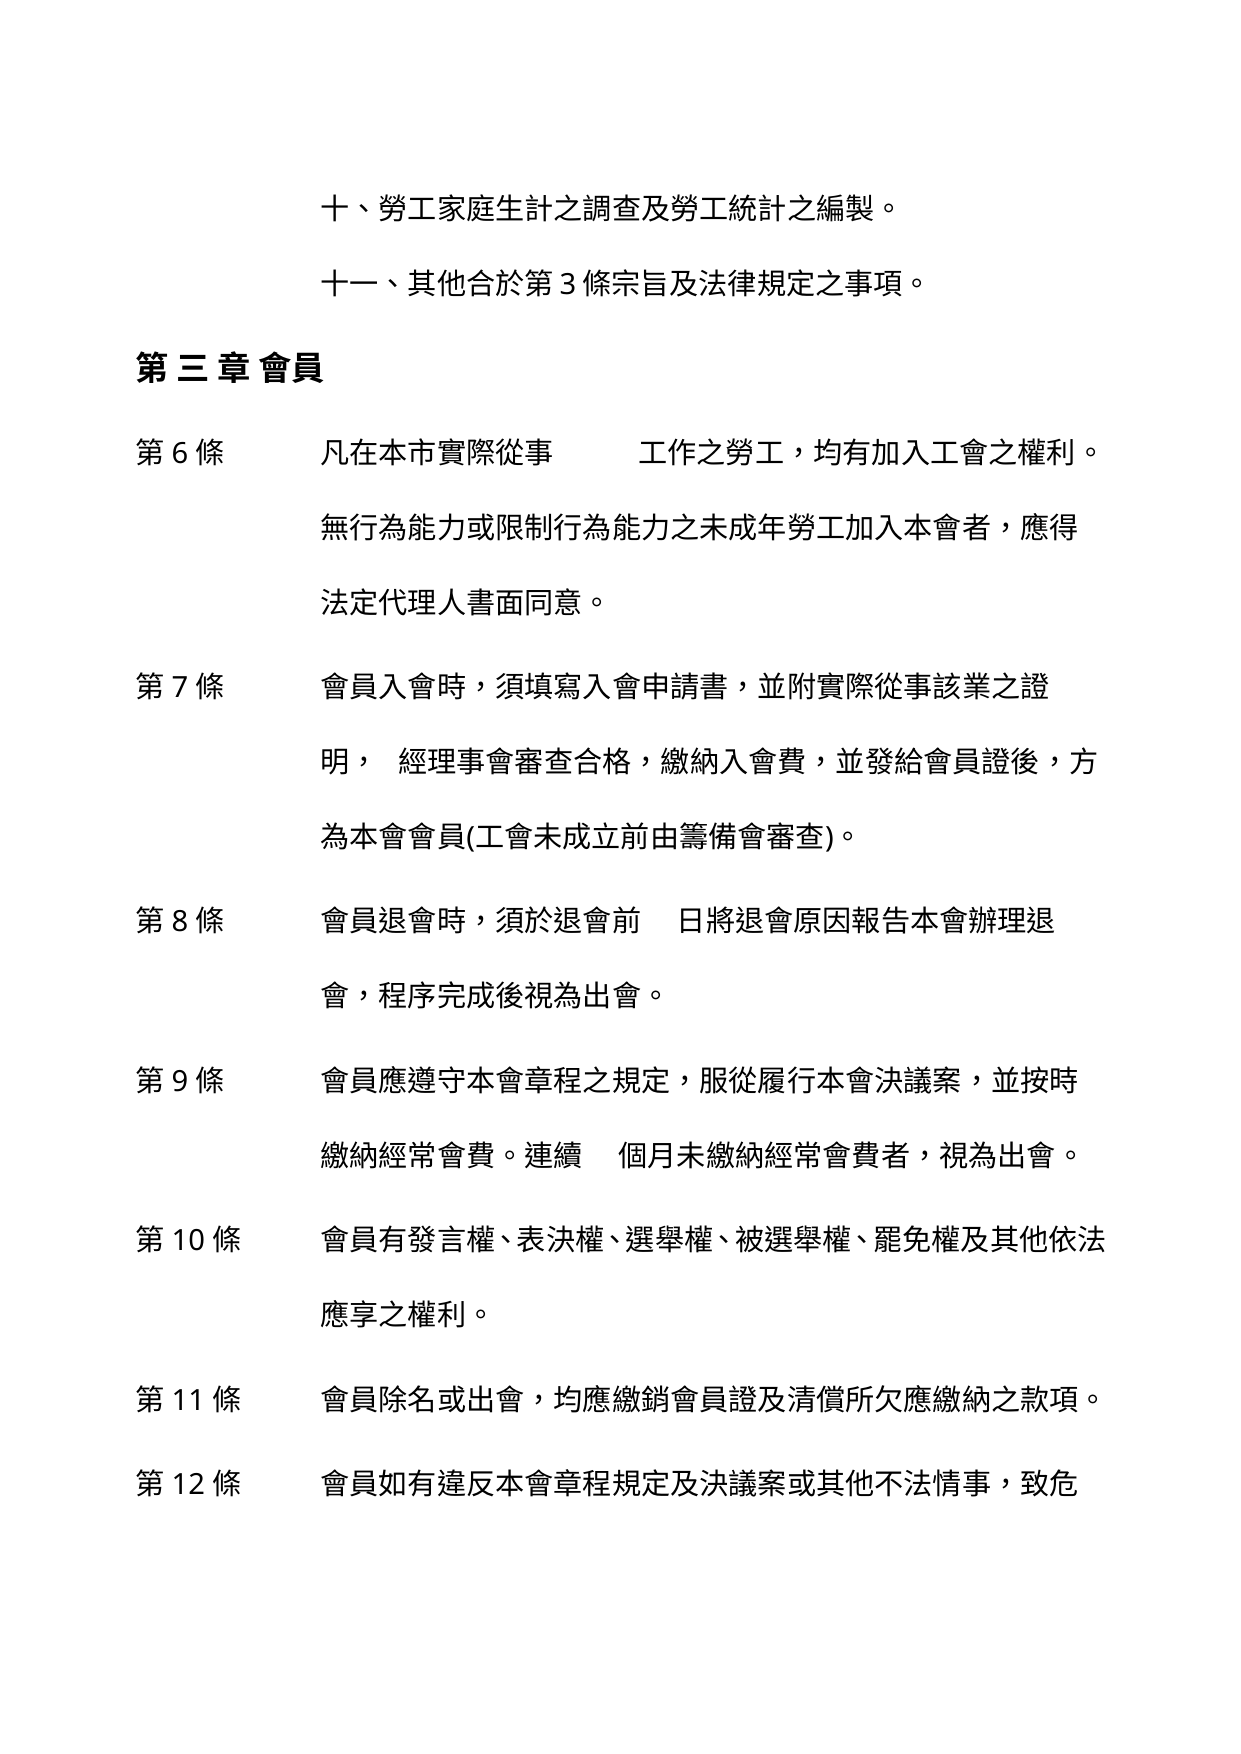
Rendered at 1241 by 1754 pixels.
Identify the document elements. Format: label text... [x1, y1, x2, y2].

table_cell [309, 1196, 320, 1355]
table_cell 凡在本市實際從事 工作之勞工，均有加入工會之權利。 無行為能力或限制行為能力之未成年勞工加入本會者，應得法定代理人書面同意。 [320, 408, 1106, 643]
table_cell [309, 643, 320, 877]
table_cell [131, 165, 309, 324]
table_cell 會員應遵守本會章程之規定，服從履行本會決議案，並按時繳納經常會費。連續 個月未繳納經常會費者，視為出會。 [320, 1036, 1106, 1196]
table_cell [309, 1355, 320, 1439]
table_cell 第 8 條 [131, 877, 309, 1036]
table_cell [309, 408, 320, 643]
table_cell 第 三 章 會員 [131, 324, 1106, 408]
table_cell [309, 165, 320, 324]
table_cell [309, 877, 320, 1036]
table_cell 第 11 條 [131, 1355, 309, 1439]
table_cell 會員如有違反本會章程規定及決議案或其他不法情事，致危 [320, 1440, 1106, 1524]
table_cell 會員有發言權、表決權、選舉權、被選舉權、罷免權及其他依法應享之權利。 [320, 1196, 1106, 1355]
table_cell 第 12 條 [131, 1440, 309, 1524]
table_cell 第 9 條 [131, 1036, 309, 1196]
table_cell 第 10 條 [131, 1196, 309, 1355]
table_cell 第 7 條 [131, 643, 309, 877]
table_cell 會員除名或出會，均應繳銷會員證及清償所欠應繳納之款項。 [320, 1355, 1106, 1439]
table_cell [309, 1036, 320, 1196]
table_cell 十、勞工家庭生計之調查及勞工統計之編製。 十一、其他合於第3條宗旨及法律規定之事項。 [320, 165, 1106, 324]
table_cell 會員入會時，須填寫入會申請書，並附實際從事該業之證明， 經理事會審查合格，繳納入會費，並發給會員證後，方為本會會員(工會未成立前由籌備會審查)。 [320, 643, 1106, 877]
table_cell [309, 1440, 320, 1524]
table_cell 會員退會時，須於退會前 日將退會原因報告本會辦理退會，程序完成後視為出會。 [320, 877, 1106, 1036]
table_cell 第 6 條 [131, 408, 309, 643]
